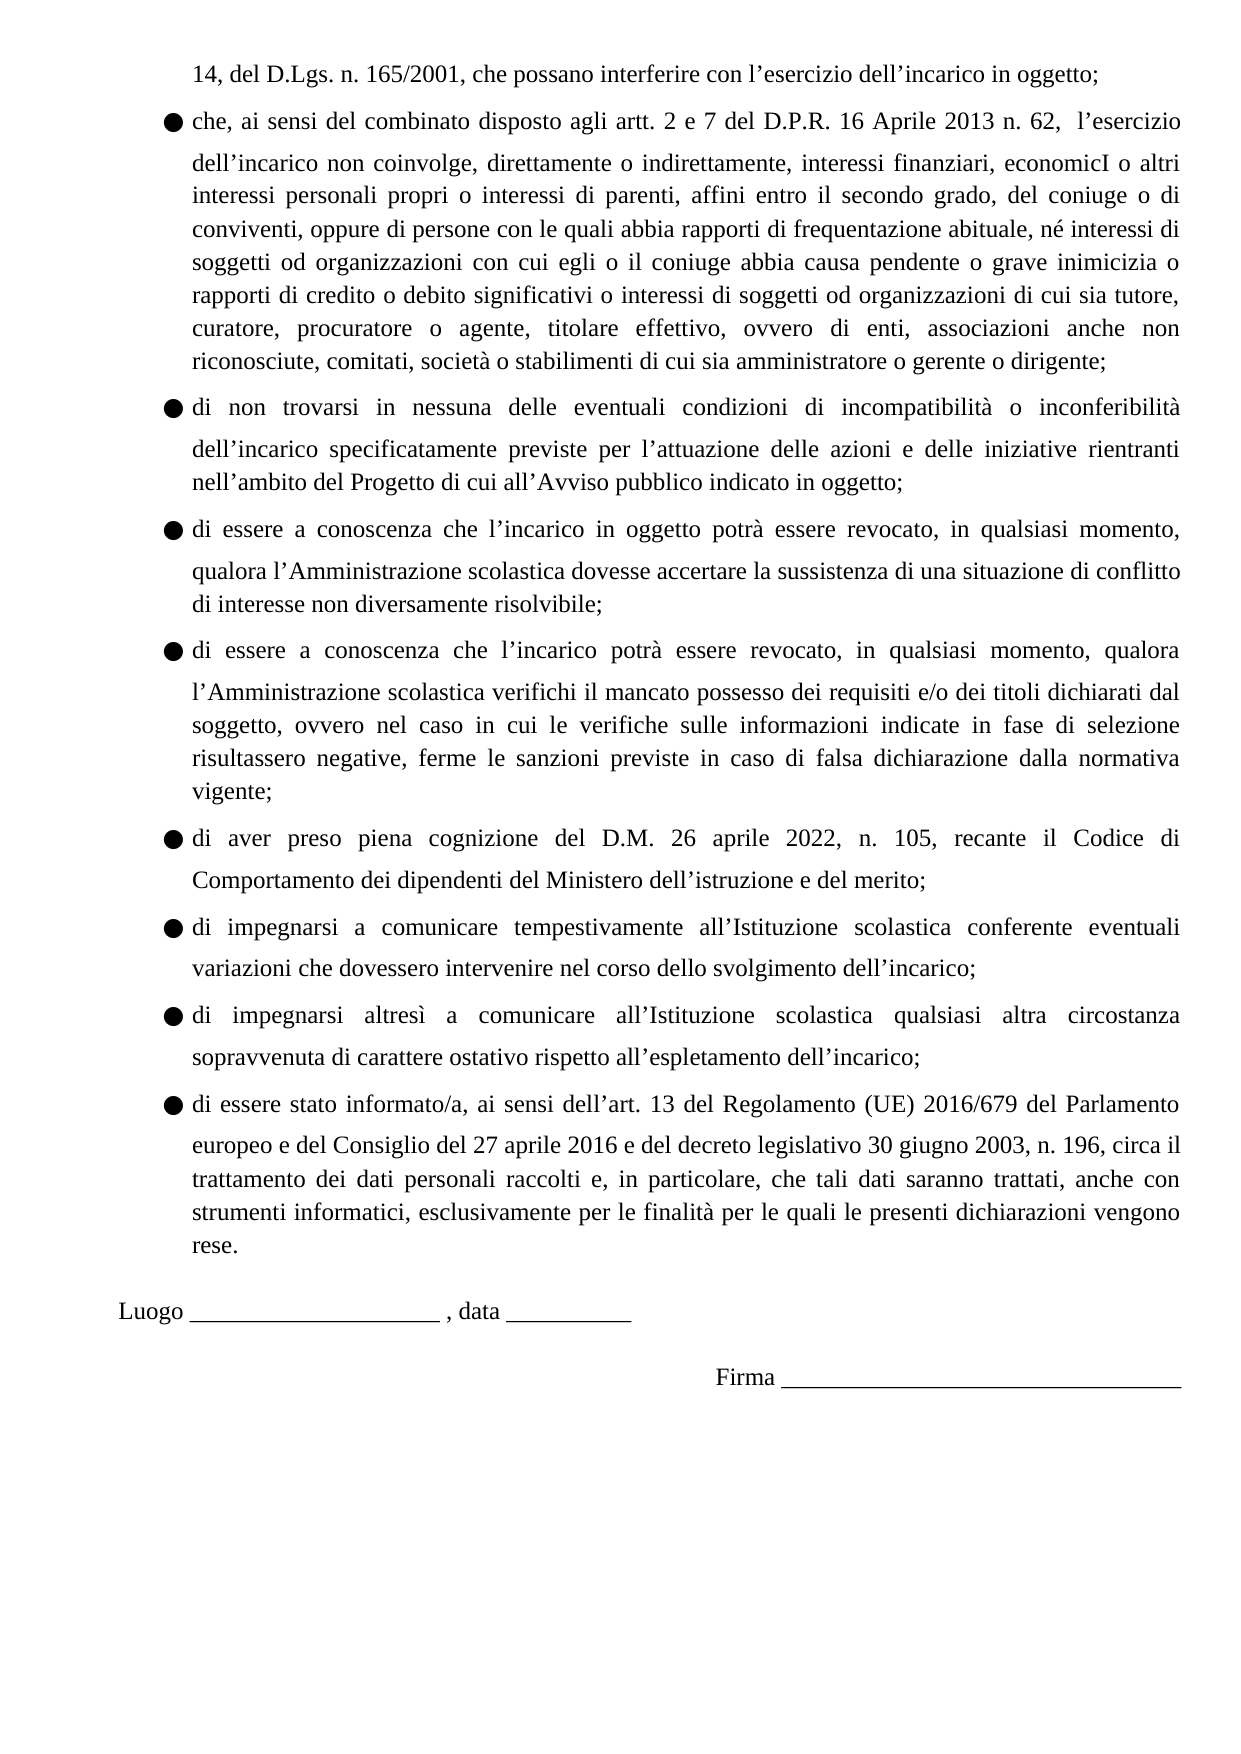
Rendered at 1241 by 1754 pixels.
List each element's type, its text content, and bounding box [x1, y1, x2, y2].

text Firma ________________________________ [118, 1362, 1181, 1391]
list di impegnarsi altresì a comunicare all’Istituzione scolastica qualsiasi altra circostanza sopravvenuta di carattere ostativo rispetto all’espletamento dell’incarico; [162, 987, 1181, 1071]
list di essere stato informato/a, ai sensi dell’art. 13 del Regolamento (UE) 2016/679 del Parlamento europeo e del Consiglio del 27 aprile 2016 e del decreto legislativo 30 giugno 2003, n. 196, circa il trattamento dei dati personali raccolti e, in particolare, che tali dati saranno trattati, anche con strumenti informatici, esclusivamente per le finalità per le quali le presenti dichiarazioni vengono rese. [162, 1075, 1181, 1258]
list di non trovarsi in nessuna delle eventuali condizioni di incompatibilità o inconferibilità dell’incarico specificatamente previste per l’attuazione delle azioni e delle iniziative rientranti nell’ambito del Progetto di cui all’Avviso pubblico indicato in oggetto; [162, 379, 1181, 496]
text Luogo ____________________ , data __________ [118, 1296, 1181, 1324]
list di impegnarsi a comunicare tempestivamente all’Istituzione scolastica conferente eventuali variazioni che dovessero intervenire nel corso dello svolgimento dell’incarico; [162, 898, 1181, 982]
list che, ai sensi del combinato disposto agli artt. 2 e 7 del D.P.R. 16 Aprile 2013 n. 62, l’esercizio dell’incarico non coinvolge, direttamente o indirettamente, interessi finanziari, economicI o altri interessi personali propri o interessi di parenti, affini entro il secondo grado, del coniuge o di conviventi, oppure di persone con le quali abbia rapporti di frequentazione abituale, né interessi di soggetti od organizzazioni con cui egli o il coniuge abbia causa pendente o grave inimicizia o rapporti di credito o debito significativi o interessi di soggetti od organizzazioni di cui sia tutore, curatore, procuratore o agente, titolare effettivo, ovvero di enti, associazioni anche non riconosciute, comitati, società o stabilimenti di cui sia amministratore o gerente o dirigente; [162, 92, 1181, 374]
list 14, del D.Lgs. n. 165/2001, che possano interferire con l’esercizio dell’incarico in oggetto; [162, 59, 1181, 88]
list di essere a conoscenza che l’incarico potrà essere revocato, in qualsiasi momento, qualora l’Amministrazione scolastica verifichi il mancato possesso dei requisiti e/o dei titoli dichiarati dal soggetto, ovvero nel caso in cui le verifiche sulle informazioni indicate in fase di selezione risultassero negative, ferme le sanzioni previste in caso di falsa dichiarazione dalla normativa vigente; [162, 622, 1181, 805]
list di aver preso piena cognizione del D.M. 26 aprile 2022, n. 105, recante il Codice di Comportamento dei dipendenti del Ministero dell’istruzione e del merito; [162, 809, 1181, 894]
list di essere a conoscenza che l’incarico in oggetto potrà essere revocato, in qualsiasi momento, qualora l’Amministrazione scolastica dovesse accertare la sussistenza di una situazione di conflitto di interesse non diversamente risolvibile; [162, 500, 1181, 618]
